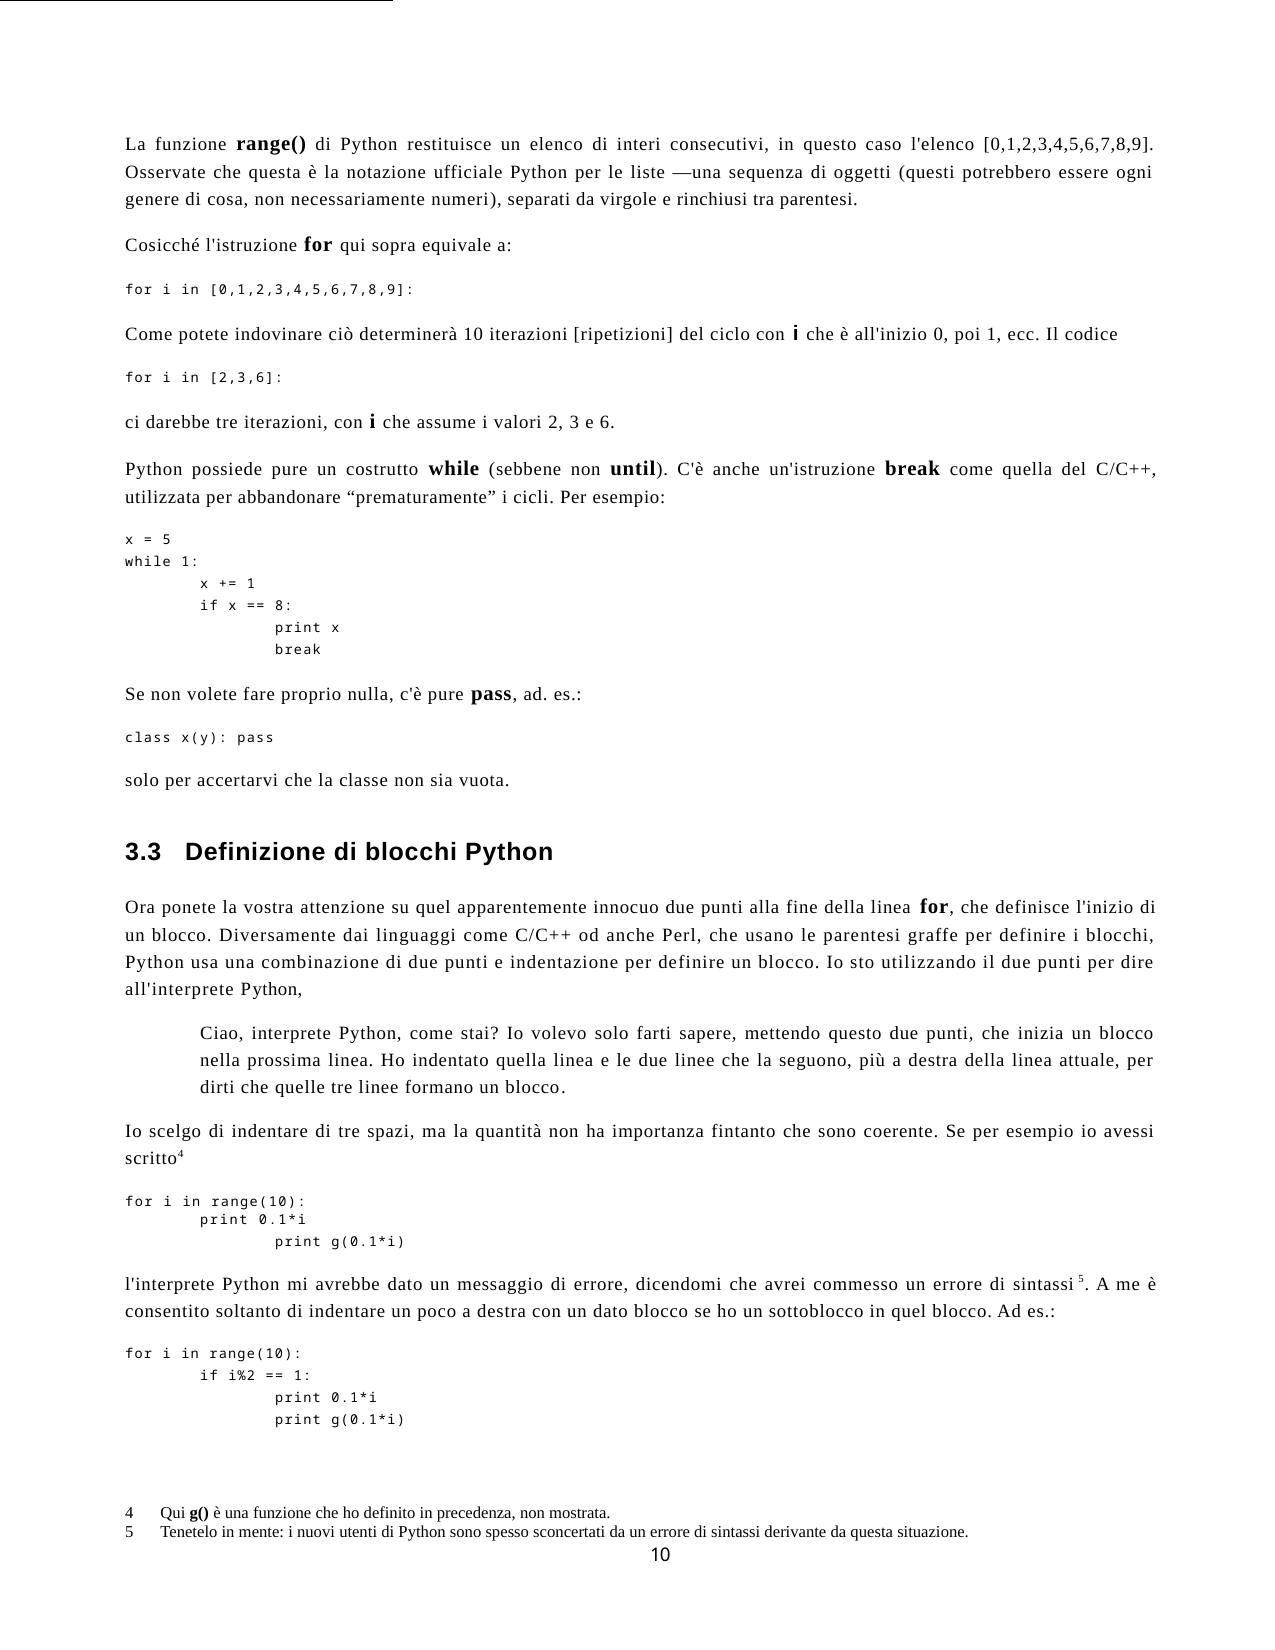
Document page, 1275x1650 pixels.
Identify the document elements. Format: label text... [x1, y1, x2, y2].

list for i in [0,1,2,3,4,5,6,7,8,9]: [125, 280, 1156, 298]
text Python possiede pure un costrutto while (sebbene non until). C'è anche un'istruzione break come quella del C/C++, utilizzata per abbandonare “prematuramente” i cicli. Per esempio: [125, 456, 1156, 507]
text Qui g() è una funzione che ho definito in precedenza, non mostrata. [125, 1503, 1156, 1522]
text Cosicché l'istruzione for qui sopra equivale a: [125, 232, 1156, 256]
text Se non volete fare proprio nulla, c'è pure pass, ad. es.: [125, 681, 1156, 705]
list break [125, 640, 1156, 659]
list for i in range(10): [125, 1344, 1156, 1363]
text l'interprete Python mi avrebbe dato un messaggio di errore, dicendomi che avrei commesso un errore di sintassi. A me è consentito soltanto di indentare un poco a destra con un dato blocco se ho un sottoblocco in quel blocco. Ad es.: [125, 1273, 1156, 1321]
subtitle Definizione di blocchi Python [125, 837, 1155, 866]
list print x [125, 618, 1156, 637]
text Ciao, interprete Python, come stai? Io volevo solo farti sapere, mettendo questo due punti, che inizia un blocco nella prossima linea. Ho indentato quella linea e le due linee che la seguono, più a destra della linea attuale, per dirti che quelle tre linee formano un blocco. [200, 1022, 1156, 1097]
list class x(y): pass [125, 728, 1156, 747]
text Ora ponete la vostra attenzione su quel apparentemente innocuo due punti alla fine della linea for, che definisce l'inizio di un blocco. Diversamente dai linguaggi come C/C++ od anche Perl, che usano le parentesi graffe per definire i blocchi, Python usa una combinazione di due punti e indentazione per definire un blocco. Io sto utilizzando il due punti per dire all'interprete Python, [125, 894, 1156, 999]
list if x == 8: [125, 596, 1156, 615]
text Come potete indovinare ciò determinerà 10 iterazioni [ripetizioni] del ciclo con i che è all'inizio 0, poi 1, ecc. Il codice [125, 320, 1156, 344]
list x += 1 [125, 574, 1156, 593]
list print g(0.1*i) [125, 1232, 1156, 1251]
text solo per accertarvi che la classe non sia vuota. [125, 769, 1156, 790]
list x = 5 [125, 530, 1156, 549]
text ci darebbe tre iterazioni, con i che assume i valori 2, 3 e 6. [125, 408, 1156, 433]
text Io scelgo di indentare di tre spazi, ma la quantità non ha importanza fintanto che sono coerente. Se per esempio io avessi scritto [125, 1120, 1156, 1169]
list for i in range(10): print 0.1*i [125, 1192, 1156, 1229]
text Tenetelo in mente: i nuovi utenti di Python sono spesso sconcertati da un errore di sintassi derivante da questa situazione. [125, 1522, 1156, 1541]
list print 0.1*i [125, 1388, 1156, 1407]
list while 1: [125, 552, 1156, 571]
list for i in [2,3,6]: [125, 368, 1156, 386]
list print g(0.1*i) [125, 1410, 1156, 1428]
text La funzione range() di Python restituisce un elenco di interi consecutivi, in questo caso l'elenco [0,1,2,3,4,5,6,7,8,9]. Osservate che questa è la notazione ufficiale Python per le liste —una sequenza di oggetti (questi potrebbero essere ogni genere di cosa, non necessariamente numeri), separati da virgole e rinchiusi tra parentesi. [125, 131, 1156, 209]
list if i%2 == 1: [125, 1366, 1156, 1384]
